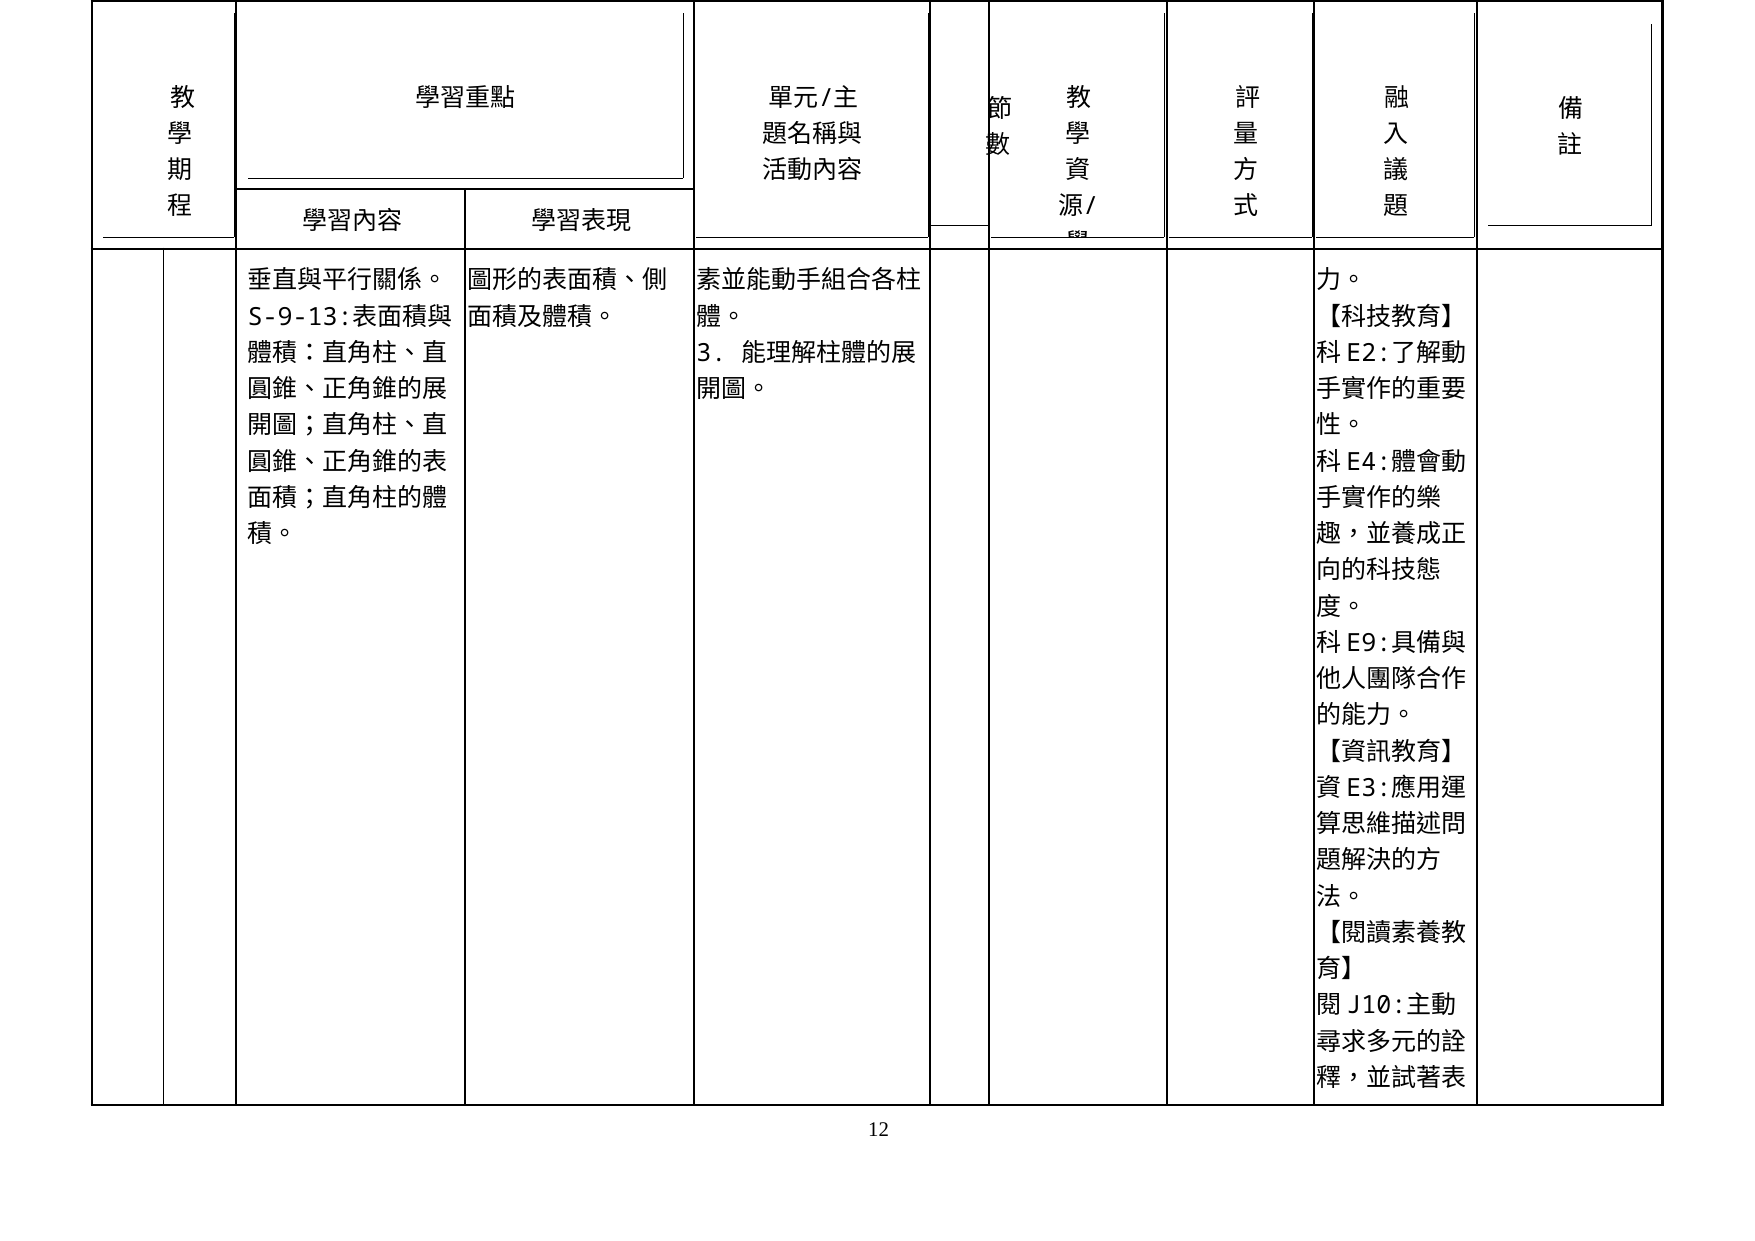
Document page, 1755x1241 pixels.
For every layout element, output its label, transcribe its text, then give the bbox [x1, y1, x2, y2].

table_cell [990, 250, 1166, 1104]
table_header 單元/主題名稱與活動內容 [695, 2, 929, 247]
table_header 評量方式 [1168, 2, 1313, 247]
table_cell [93, 250, 163, 1104]
table_cell 學習表現 [466, 190, 693, 247]
table_cell 力。 【科技教育】 科E2:了解動手實作的重要性。 科E4:體會動手實作的樂趣，並養成正向的科技態度。 科E9:具備與他人團隊合作的能力。 【資訊教育】 資E3:應用運算思維描述問題解決的方法。 【閱讀素養教育】 閱J10:主動尋求多元的詮釋，並試著表 [1315, 250, 1476, 1104]
table_cell [1478, 250, 1661, 1104]
table_header 節數 [931, 226, 988, 247]
table_header 融入議題 [1315, 2, 1476, 247]
table_header 節數 [931, 2, 988, 225]
table_cell [1168, 250, 1313, 1104]
table_cell 垂直與平行關係。 S-9-13:表面積與體積：直角柱、直圓錐、正角錐的展開圖；直角柱、直圓錐、正角錐的表面積；直角柱的體積。 [237, 250, 464, 1104]
table_header 備註 [1478, 2, 1661, 247]
table_header 教學資源/學習策略 [990, 2, 1166, 247]
table_cell 圖形的表面積、側面積及體積。 [466, 250, 693, 1104]
table_cell [164, 250, 235, 1104]
table_cell [931, 250, 988, 1104]
table_cell 素並能動手組合各柱體。 3. 能理解柱體的展開圖。 [695, 250, 929, 1104]
table_cell 學習內容 [237, 190, 464, 247]
table_header 學習重點 [237, 2, 693, 188]
table_header 教學期程 [93, 2, 235, 247]
